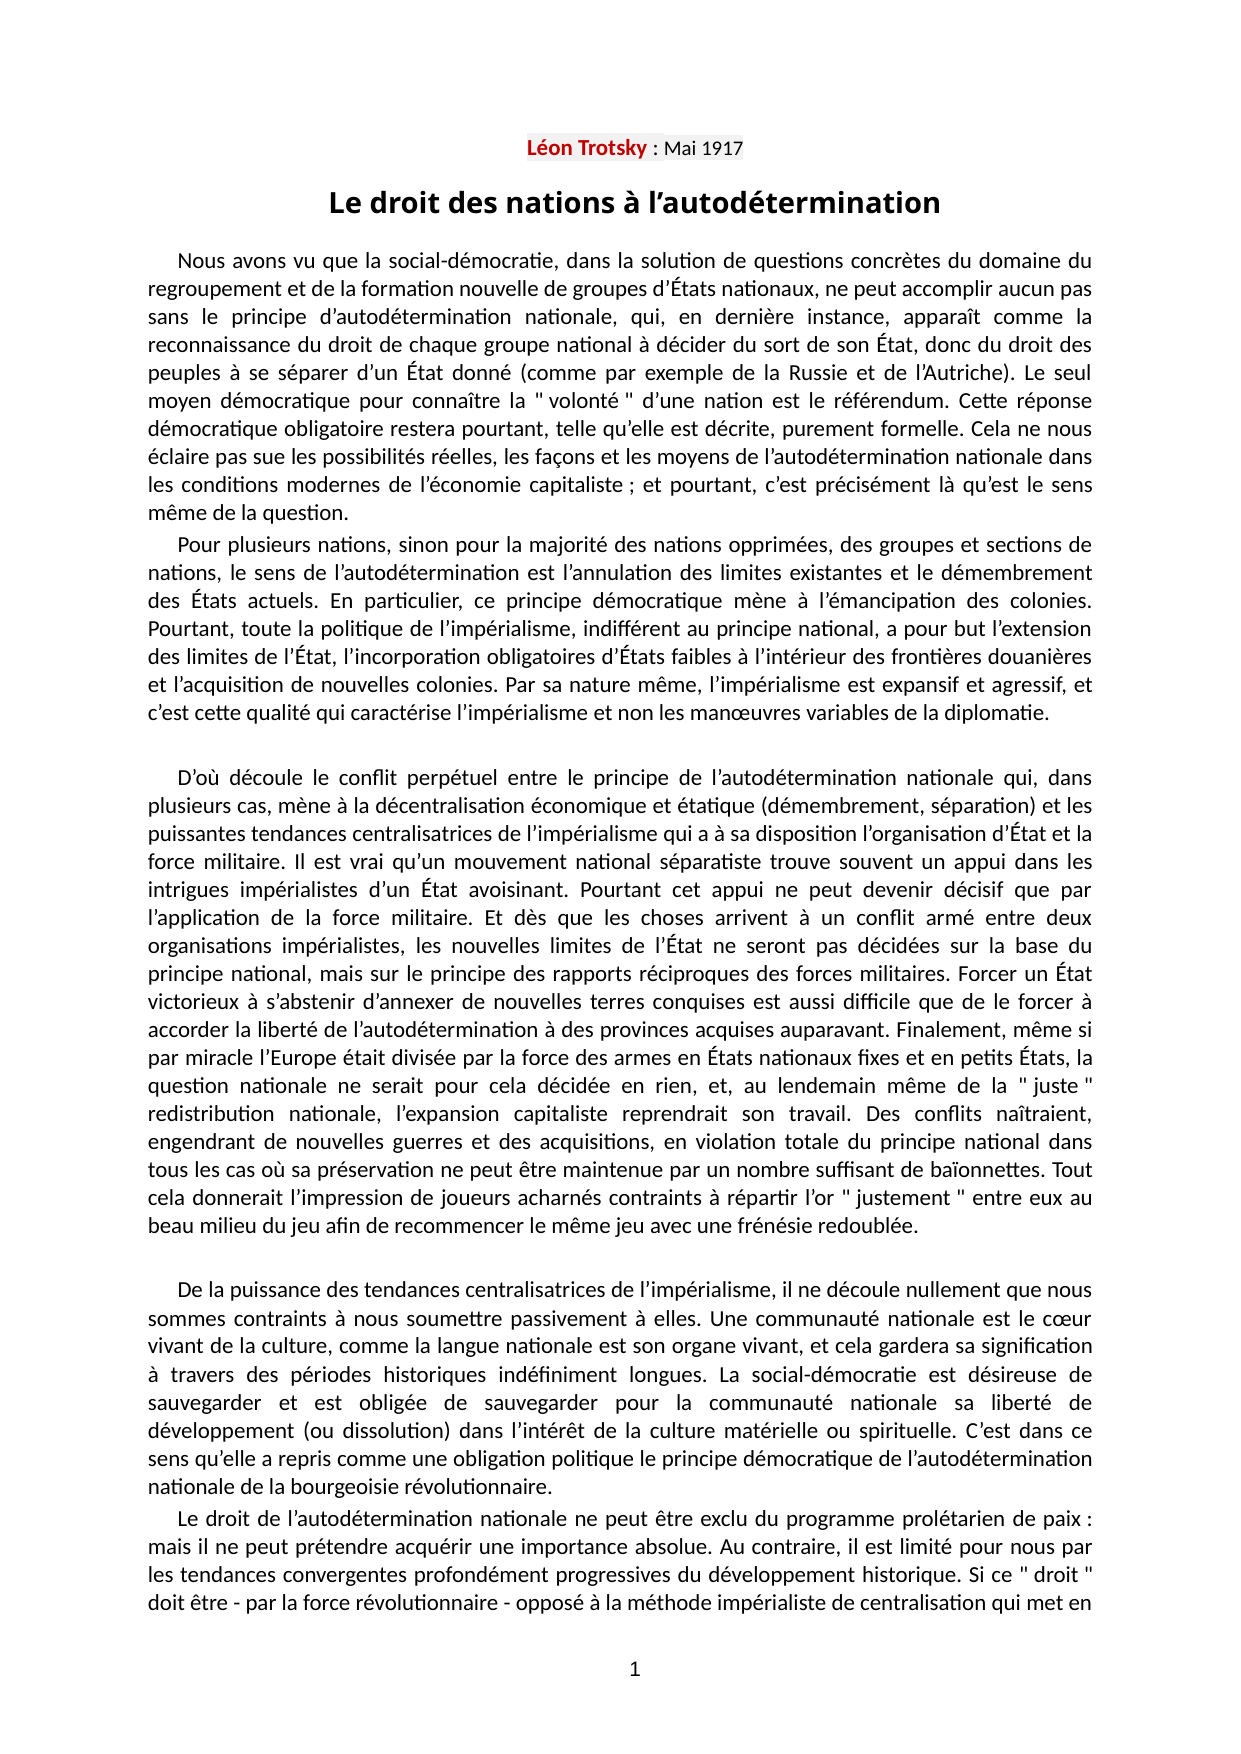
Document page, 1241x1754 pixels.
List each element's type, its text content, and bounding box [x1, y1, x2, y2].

text D’où découle le conflit perpétuel entre le principe de l’autodétermination nationale qui, dans plusieurs cas, mène à la décentralisation économique et étatique (démembrement, séparation) et les puissantes tendances centralisatrices de l’impérialisme qui a à sa disposition l’organisation d’État et la force militaire. Il est vrai qu’un mouvement national séparatiste trouve souvent un appui dans les intrigues impérialistes d’un État avoisinant. Pourtant cet appui ne peut devenir décisif que par l’application de la force militaire. Et dès que les choses arrivent à un conflit armé entre deux organisations impérialistes, les nouvelles limites de l’État ne seront pas décidées sur la base du principe national, mais sur le principe des rapports réciproques des forces militaires. Forcer un État victorieux à s’abstenir d’annexer de nouvelles terres conquises est aussi difficile que de le forcer à accorder la liberté de l’autodétermination à des provinces acquises auparavant. Finalement, même si par miracle l’Europe était divisée par la force des armes en États nationaux fixes et en petits États, la question nationale ne serait pour cela décidée en rien, et, au lendemain même de la " juste " redistribution nationale, l’expansion capitaliste reprendrait son travail. Des conflits naîtraient, engendrant de nouvelles guerres et des acquisitions, en violation totale du principe national dans tous les cas où sa préservation ne peut être maintenue par un nombre suffisant de baïonnettes. Tout cela donnerait l’impression de joueurs acharnés contraints à répartir l’or " justement " entre eux au beau milieu du jeu afin de recommencer le même jeu avec une frénésie redoublée. [148, 763, 1093, 1239]
text Nous avons vu que la social-démocratie, dans la solution de questions concrètes du domaine du regroupement et de la formation nouvelle de groupes d’États nationaux, ne peut accomplir aucun pas sans le principe d’autodétermination nationale, qui, en dernière instance, apparaît comme la reconnaissance du droit de chaque groupe national à décider du sort de son État, donc du droit des peuples à se séparer d’un État donné (comme par exemple de la Russie et de l’Autriche). Le seul moyen démocratique pour connaître la " volonté " d’une nation est le référendum. Cette réponse démocratique obligatoire restera pourtant, telle qu’elle est décrite, purement formelle. Cela ne nous éclaire pas sue les possibilités réelles, les façons et les moyens de l’autodétermination nationale dans les conditions modernes de l’économie capitaliste ; et pourtant, c’est précisément là qu’est le sens même de la question. [148, 246, 1093, 526]
subtitle Le droit des nations à l’autodétermination [148, 183, 1093, 222]
text Le droit de l’autodétermination nationale ne peut être exclu du programme prolétarien de paix : mais il ne peut prétendre acquérir une importance absolue. Au contraire, il est limité pour nous par les tendances convergentes profondément progressives du développement historique. Si ce " droit " doit être - par la force révolutionnaire - opposé à la méthode impérialiste de centralisation qui met en [148, 1504, 1093, 1616]
text Pour plusieurs nations, sinon pour la majorité des nations opprimées, des groupes et sections de nations, le sens de l’autodétermination est l’annulation des limites existantes et le démembrement des États actuels. En particulier, ce principe démocratique mène à l’émancipation des colonies. Pourtant, toute la politique de l’impérialisme, indifférent au principe national, a pour but l’extension des limites de l’État, l’incorporation obligatoires d’États faibles à l’intérieur des frontières douanières et l’acquisition de nouvelles colonies. Par sa nature même, l’impérialisme est expansif et agressif, et c’est cette qualité qui caractérise l’impérialisme et non les manœuvres variables de la diplomatie. [148, 530, 1093, 727]
text De la puissance des tendances centralisatrices de l’impérialisme, il ne découle nullement que nous sommes contraints à nous soumettre passivement à elles. Une communauté nationale est le cœur vivant de la culture, comme la langue nationale est son organe vivant, et cela gardera sa signification à travers des périodes historiques indéfiniment longues. La social-démocratie est désireuse de sauvegarder et est obligée de sauvegarder pour la communauté nationale sa liberté de développement (ou dissolution) dans l’intérêt de la culture matérielle ou spirituelle. C’est dans ce sens qu’elle a repris comme une obligation politique le principe démocratique de l’autodétermination nationale de la bourgeoisie révolutionnaire. [148, 1276, 1093, 1500]
text Léon Trotsky : Mai 1917 [148, 133, 1093, 161]
